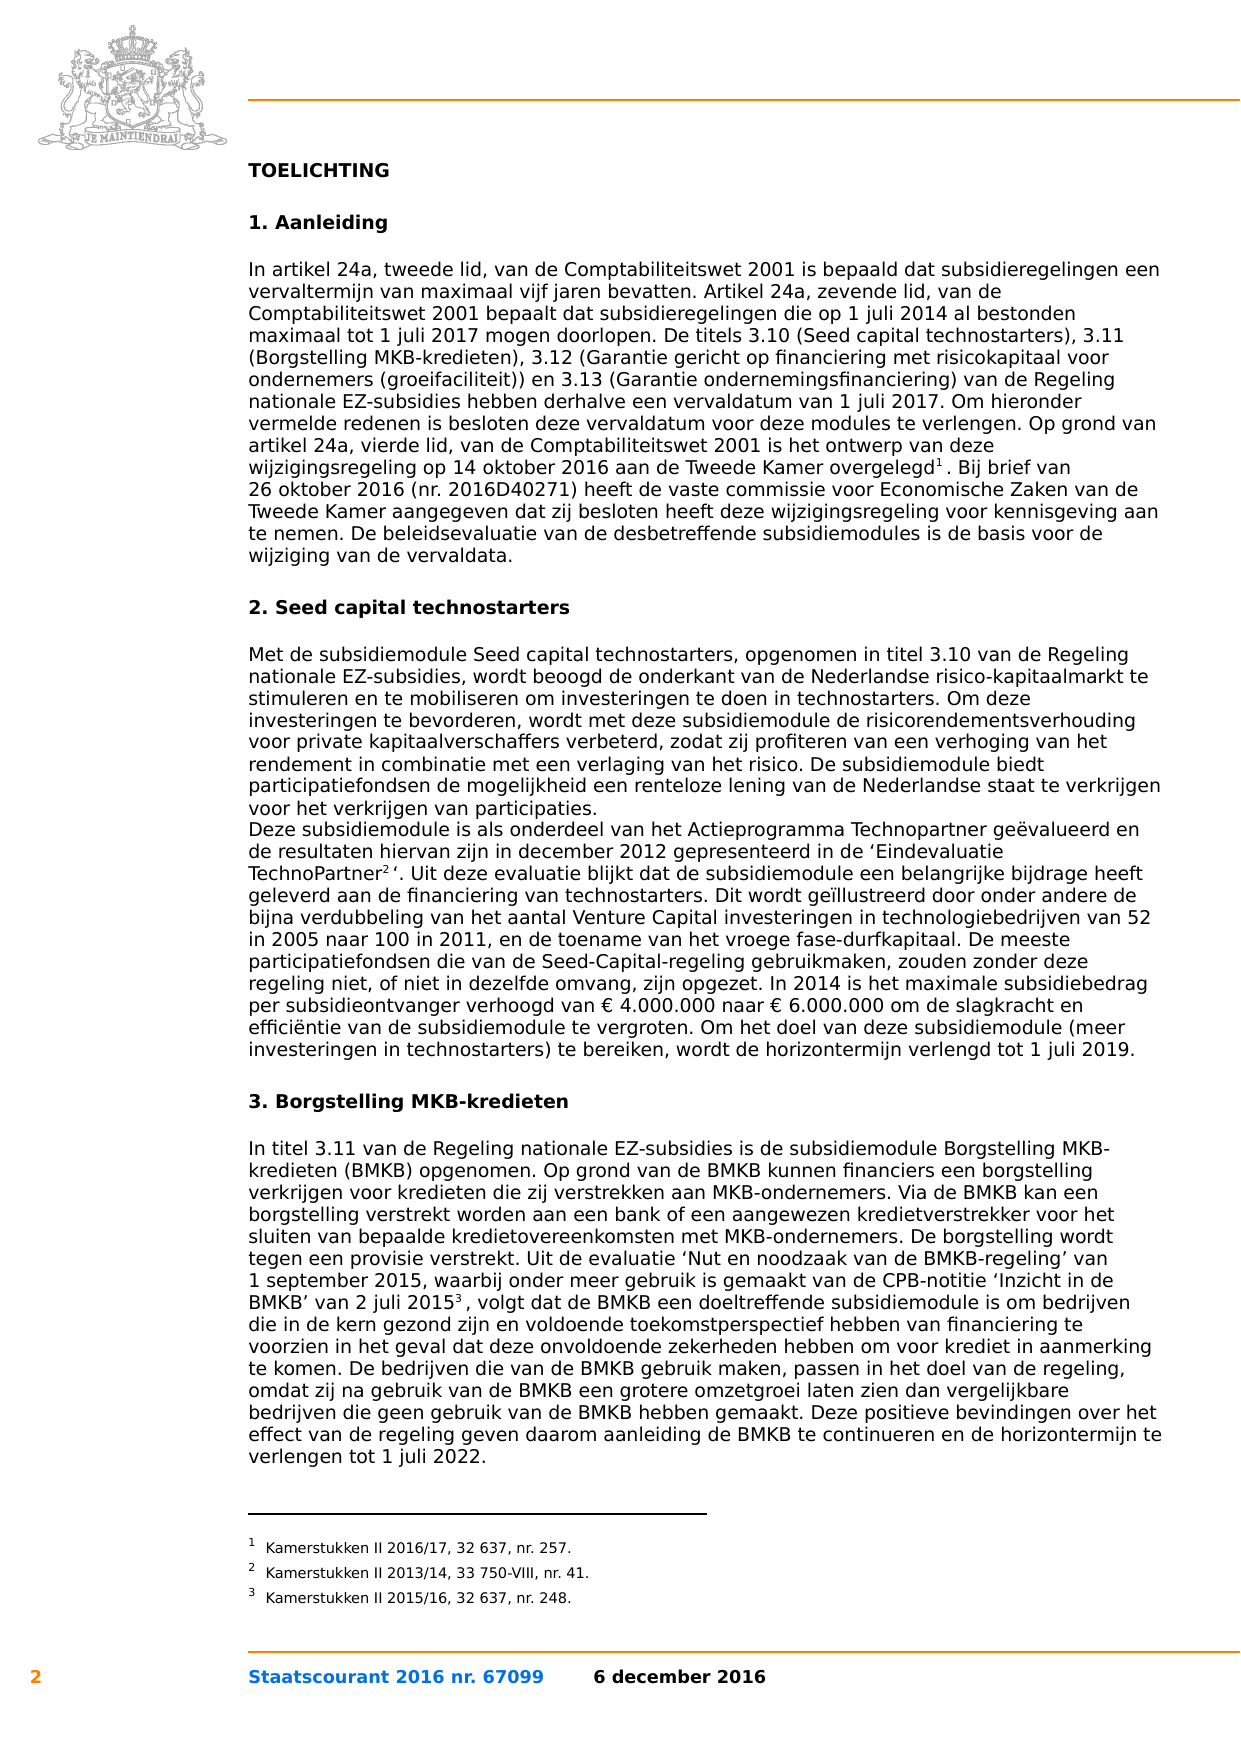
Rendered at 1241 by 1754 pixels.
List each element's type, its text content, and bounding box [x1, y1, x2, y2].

subtitle 1. Aanleiding [248, 212, 1163, 234]
text Kamerstukken II 2015/16, 32 637, nr. 248. [248, 1586, 1163, 1608]
text Deze subsidiemodule is als onderdeel van het Actieprogramma Technopartner geëvalueerd en de resultaten hiervan zijn in december 2012 gepresenteerd in de ‘Eindevaluatie TechnoPartner‘. Uit deze evaluatie blijkt dat de subsidiemodule een belangrijke bijdrage heeft geleverd aan de financiering van technostarters. Dit wordt geïllustreerd door onder andere de bijna verdubbeling van het aantal Venture Capital investeringen in technologiebedrijven van 52 in 2005 naar 100 in 2011, en de toename van het vroege fase-durfkapitaal. De meeste participatiefondsen die van de Seed-Capital-regeling gebruikmaken, zouden zonder deze regeling niet, of niet in dezelfde omvang, zijn opgezet. In 2014 is het maximale subsidiebedrag per subsidieontvanger verhoogd van € 4.000.000 naar € 6.000.000 om de slagkracht en efficiëntie van de subsidiemodule te vergroten. Om het doel van deze subsidiemodule (meer investeringen in technostarters) te bereiken, wordt de horizontermijn verlengd tot 1 juli 2019. [248, 819, 1163, 1061]
subtitle 3. Borgstelling MKB-kredieten [248, 1091, 1163, 1113]
subtitle 2. Seed capital technostarters [248, 597, 1163, 618]
text Kamerstukken II 2016/17, 32 637, nr. 257. [248, 1536, 1163, 1558]
picture [38, 25, 227, 150]
text In titel 3.11 van de Regeling nationale EZ-subsidies is de subsidiemodule Borgstelling MKB-kredieten (BMKB) opgenomen. Op grond van de BMKB kunnen financiers een borgstelling verkrijgen voor kredieten die zij verstrekken aan MKB-ondernemers. Via de BMKB kan een borgstelling verstrekt worden aan een bank of een aangewezen kredietverstrekker voor het sluiten van bepaalde kredietovereenkomsten met MKB-ondernemers. De borgstelling wordt tegen een provisie verstrekt. Uit de evaluatie ‘Nut en noodzaak van de BMKB-regeling’ van 1 september 2015, waarbij onder meer gebruik is gemaakt van de CPB-notitie ‘Inzicht in de BMKB’ van 2 juli 2015, volgt dat de BMKB een doeltreffende subsidiemodule is om bedrijven die in de kern gezond zijn en voldoende toekomstperspectief hebben van financiering te voorzien in het geval dat deze onvoldoende zekerheden hebben om voor krediet in aanmerking te komen. De bedrijven die van de BMKB gebruik maken, passen in het doel van de regeling, omdat zij na gebruik van de BMKB een grotere omzetgroei laten zien dan vergelijkbare bedrijven die geen gebruik van de BMKB hebben gemaakt. Deze positieve bevindingen over het effect van de regeling geven daarom aanleiding de BMKB te continueren en de horizontermijn te verlengen tot 1 juli 2022. [248, 1138, 1163, 1468]
text Kamerstukken II 2013/14, 33 750-VIII, nr. 41. [248, 1561, 1163, 1583]
text Met de subsidiemodule Seed capital technostarters, opgenomen in titel 3.10 van de Regeling nationale EZ-subsidies, wordt beoogd de onderkant van de Nederlandse risico-kapitaalmarkt te stimuleren en te mobiliseren om investeringen te doen in technostarters. Om deze investeringen te bevorderen, wordt met deze subsidiemodule de risicorendementsverhouding voor private kapitaalverschaffers verbeterd, zodat zij profiteren van een verhoging van het rendement in combinatie met een verlaging van het risico. De subsidiemodule biedt participatiefondsen de mogelijkheid een renteloze lening van de Nederlandse staat te verkrijgen voor het verkrijgen van participaties. [248, 643, 1163, 819]
subtitle TOELICHTING [248, 160, 1163, 182]
text In artikel 24a, tweede lid, van de Comptabiliteitswet 2001 is bepaald dat subsidieregelingen een vervaltermijn van maximaal vijf jaren bevatten. Artikel 24a, zevende lid, van de Comptabiliteitswet 2001 bepaalt dat subsidieregelingen die op 1 juli 2014 al bestonden maximaal tot 1 juli 2017 mogen doorlopen. De titels 3.10 (Seed capital technostarters), 3.11 (Borgstelling MKB-kredieten), 3.12 (Garantie gericht op financiering met risicokapitaal voor ondernemers (groeifaciliteit)) en 3.13 (Garantie ondernemingsfinanciering) van de Regeling nationale EZ-subsidies hebben derhalve een vervaldatum van 1 juli 2017. Om hieronder vermelde redenen is besloten deze vervaldatum voor deze modules te verlengen. Op grond van artikel 24a, vierde lid, van de Comptabiliteitswet 2001 is het ontwerp van deze wijzigingsregeling op 14 oktober 2016 aan de Tweede Kamer overgelegd. Bij brief van 26 oktober 2016 (nr. 2016D40271) heeft de vaste commissie voor Economische Zaken van de Tweede Kamer aangegeven dat zij besloten heeft deze wijzigingsregeling voor kennisgeving aan te nemen. De beleidsevaluatie van de desbetreffende subsidiemodules is de basis voor de wijziging van de vervaldata. [248, 259, 1163, 567]
